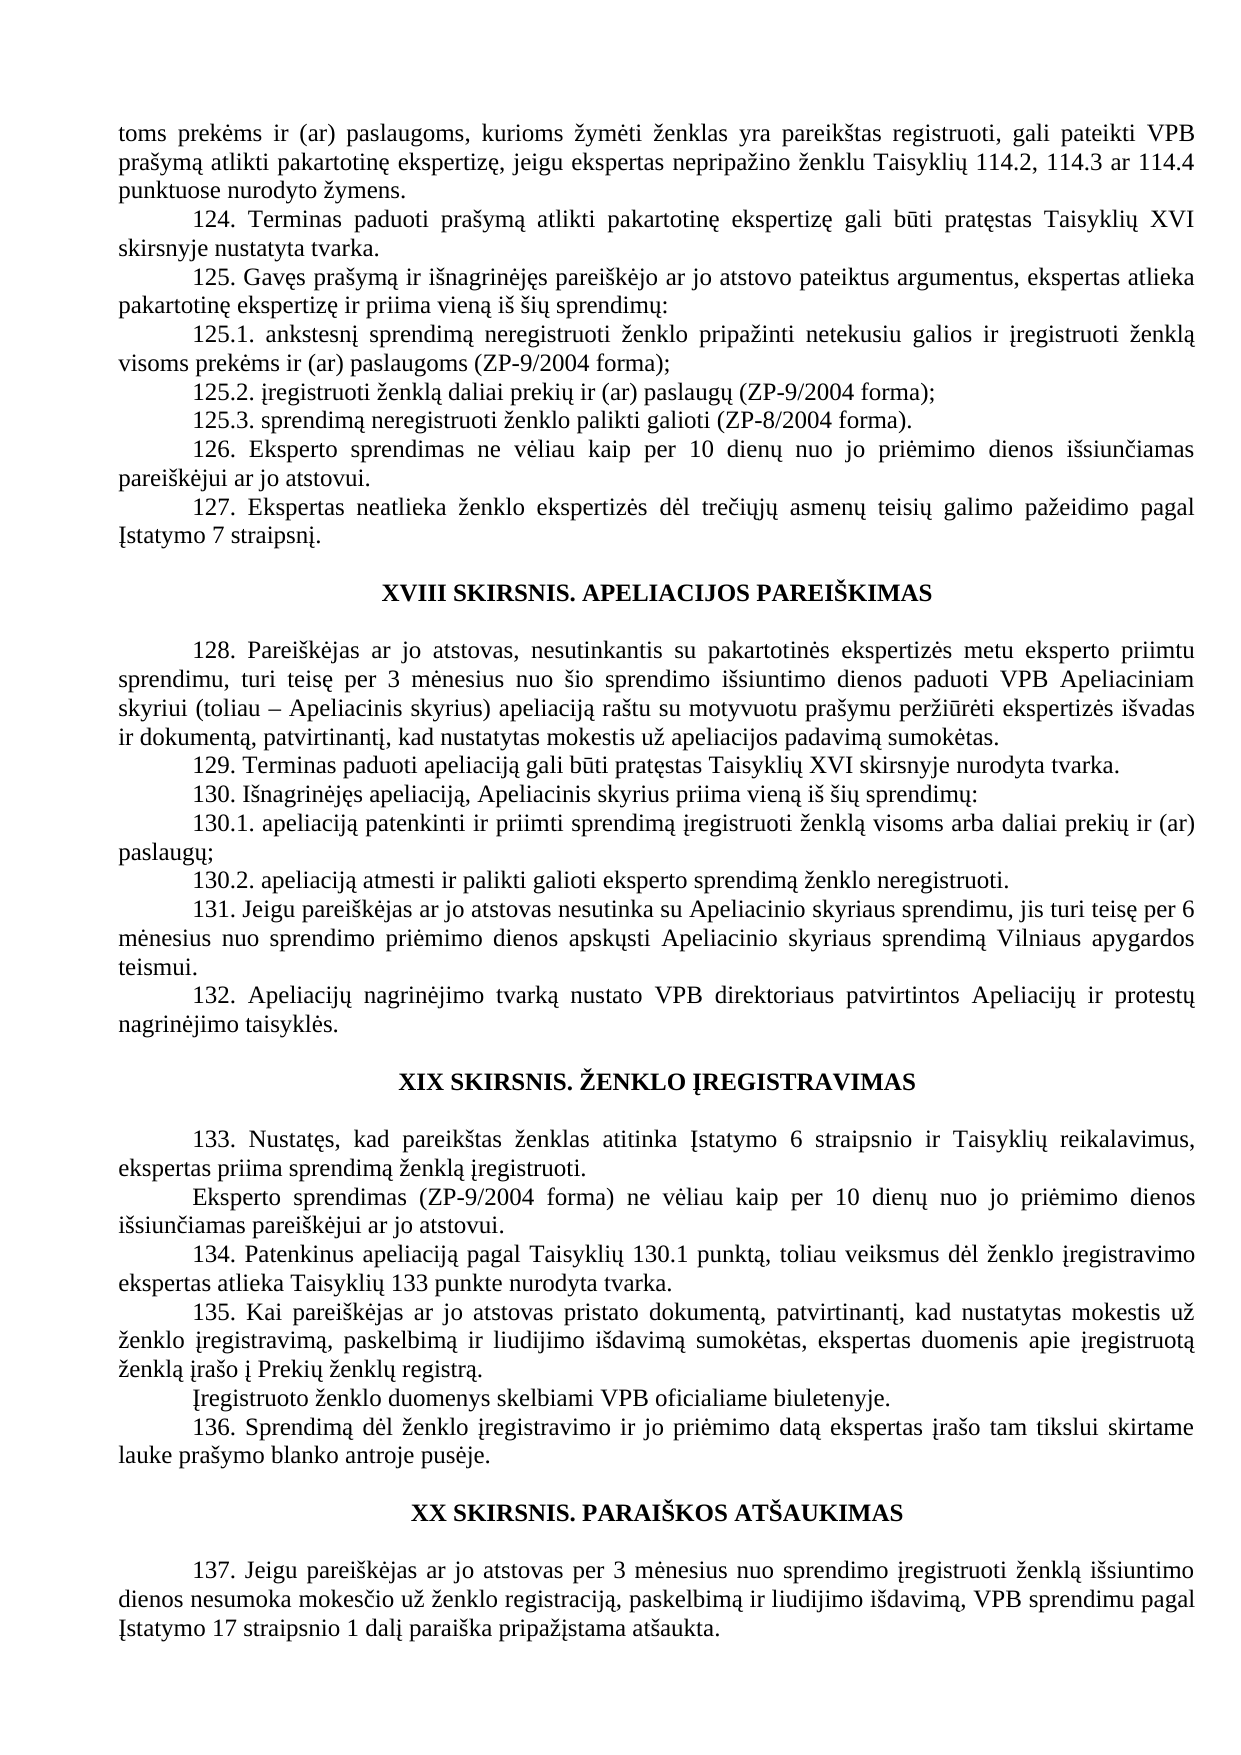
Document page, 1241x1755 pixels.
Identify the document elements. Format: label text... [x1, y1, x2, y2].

text 124. Terminas paduoti prašymą atlikti pakartotinę ekspertizę gali būti pratęstas Taisyklių XVI skirsnyje nustatyta tvarka. [118, 204, 1196, 262]
text 131. Jeigu pareiškėjas ar jo atstovas nesutinka su Apeliacinio skyriaus sprendimu, jis turi teisę per 6 mėnesius nuo sprendimo priėmimo dienos apskųsti Apeliacinio skyriaus sprendimą Vilniaus apygardos teismui. [118, 894, 1196, 981]
text 130.2. apeliaciją atmesti ir palikti galioti eksperto sprendimą ženklo neregistruoti. [118, 866, 1196, 894]
text 125.2. įregistruoti ženklą daliai prekių ir (ar) paslaugų (ZP-9/2004 forma); [118, 377, 1196, 406]
text 129. Terminas paduoti apeliaciją gali būti pratęstas Taisyklių XVI skirsnyje nurodyta tvarka. [118, 751, 1196, 779]
text XX SKIRSNIS. PARAIŠKOS ATŠAUKIMAS [118, 1498, 1196, 1527]
text 133. Nustatęs, kad pareikštas ženklas atitinka Įstatymo 6 straipsnio ir Taisyklių reikalavimus, ekspertas priima sprendimą ženklą įregistruoti. [118, 1124, 1196, 1182]
text 132. Apeliacijų nagrinėjimo tvarką nustato VPB direktoriaus patvirtintos Apeliacijų ir protestų nagrinėjimo taisyklės. [118, 981, 1196, 1038]
text Įregistruoto ženklo duomenys skelbiami VPB oficialiame biuletenyje. [118, 1383, 1196, 1412]
text 130. Išnagrinėjęs apeliaciją, Apeliacinis skyrius priima vieną iš šių sprendimų: [118, 779, 1196, 808]
text 128. Pareiškėjas ar jo atstovas, nesutinkantis su pakartotinės ekspertizės metu eksperto priimtu sprendimu, turi teisę per 3 mėnesius nuo šio sprendimo išsiuntimo dienos paduoti VPB Apeliaciniam skyriui (toliau – Apeliacinis skyrius) apeliaciją raštu su motyvuotu prašymu peržiūrėti ekspertizės išvadas ir dokumentą, patvirtinantį, kad nustatytas mokestis už apeliacijos padavimą sumokėtas. [118, 636, 1196, 751]
text 130.1. apeliaciją patenkinti ir priimti sprendimą įregistruoti ženklą visoms arba daliai prekių ir (ar) paslaugų; [118, 808, 1196, 866]
text 125.1. ankstesnį sprendimą neregistruoti ženklo pripažinti netekusiu galios ir įregistruoti ženklą visoms prekėms ir (ar) paslaugoms (ZP-9/2004 forma); [118, 319, 1196, 377]
text XVIII SKIRSNIS. APELIACIJOS PAREIŠKIMAS [118, 578, 1196, 607]
text 126. Eksperto sprendimas ne vėliau kaip per 10 dienų nuo jo priėmimo dienos išsiunčiamas pareiškėjui ar jo atstovui. [118, 434, 1196, 492]
text 137. Jeigu pareiškėjas ar jo atstovas per 3 mėnesius nuo sprendimo įregistruoti ženklą išsiuntimo dienos nesumoka mokesčio už ženklo registraciją, paskelbimą ir liudijimo išdavimą, VPB sprendimu pagal Įstatymo 17 straipsnio 1 dalį paraiška pripažįstama atšaukta. [118, 1556, 1196, 1642]
text Eksperto sprendimas (ZP-9/2004 forma) ne vėliau kaip per 10 dienų nuo jo priėmimo dienos išsiunčiamas pareiškėjui ar jo atstovui. [118, 1182, 1196, 1239]
text 125.3. sprendimą neregistruoti ženklo palikti galioti (ZP-8/2004 forma). [118, 406, 1196, 434]
text 135. Kai pareiškėjas ar jo atstovas pristato dokumentą, patvirtinantį, kad nustatytas mokestis už ženklo įregistravimą, paskelbimą ir liudijimo išdavimą sumokėtas, ekspertas duomenis apie įregistruotą ženklą įrašo į Prekių ženklų registrą. [118, 1297, 1196, 1383]
text XIX SKIRSNIS. ŽENKLO ĮREGISTRAVIMAS [118, 1067, 1196, 1096]
text toms prekėms ir (ar) paslaugoms, kurioms žymėti ženklas yra pareikštas registruoti, gali pateikti VPB prašymą atlikti pakartotinę ekspertizę, jeigu ekspertas nepripažino ženklu Taisyklių 114.2, 114.3 ar 114.4 punktuose nurodyto žymens. [118, 118, 1196, 204]
text 125. Gavęs prašymą ir išnagrinėjęs pareiškėjo ar jo atstovo pateiktus argumentus, ekspertas atlieka pakartotinę ekspertizę ir priima vieną iš šių sprendimų: [118, 262, 1196, 319]
text 127. Ekspertas neatlieka ženklo ekspertizės dėl trečiųjų asmenų teisių galimo pažeidimo pagal Įstatymo 7 straipsnį. [118, 492, 1196, 549]
text 134. Patenkinus apeliaciją pagal Taisyklių 130.1 punktą, toliau veiksmus dėl ženklo įregistravimo ekspertas atlieka Taisyklių 133 punkte nurodyta tvarka. [118, 1239, 1196, 1297]
text 136. Sprendimą dėl ženklo įregistravimo ir jo priėmimo datą ekspertas įrašo tam tikslui skirtame lauke prašymo blanko antroje pusėje. [118, 1412, 1196, 1469]
